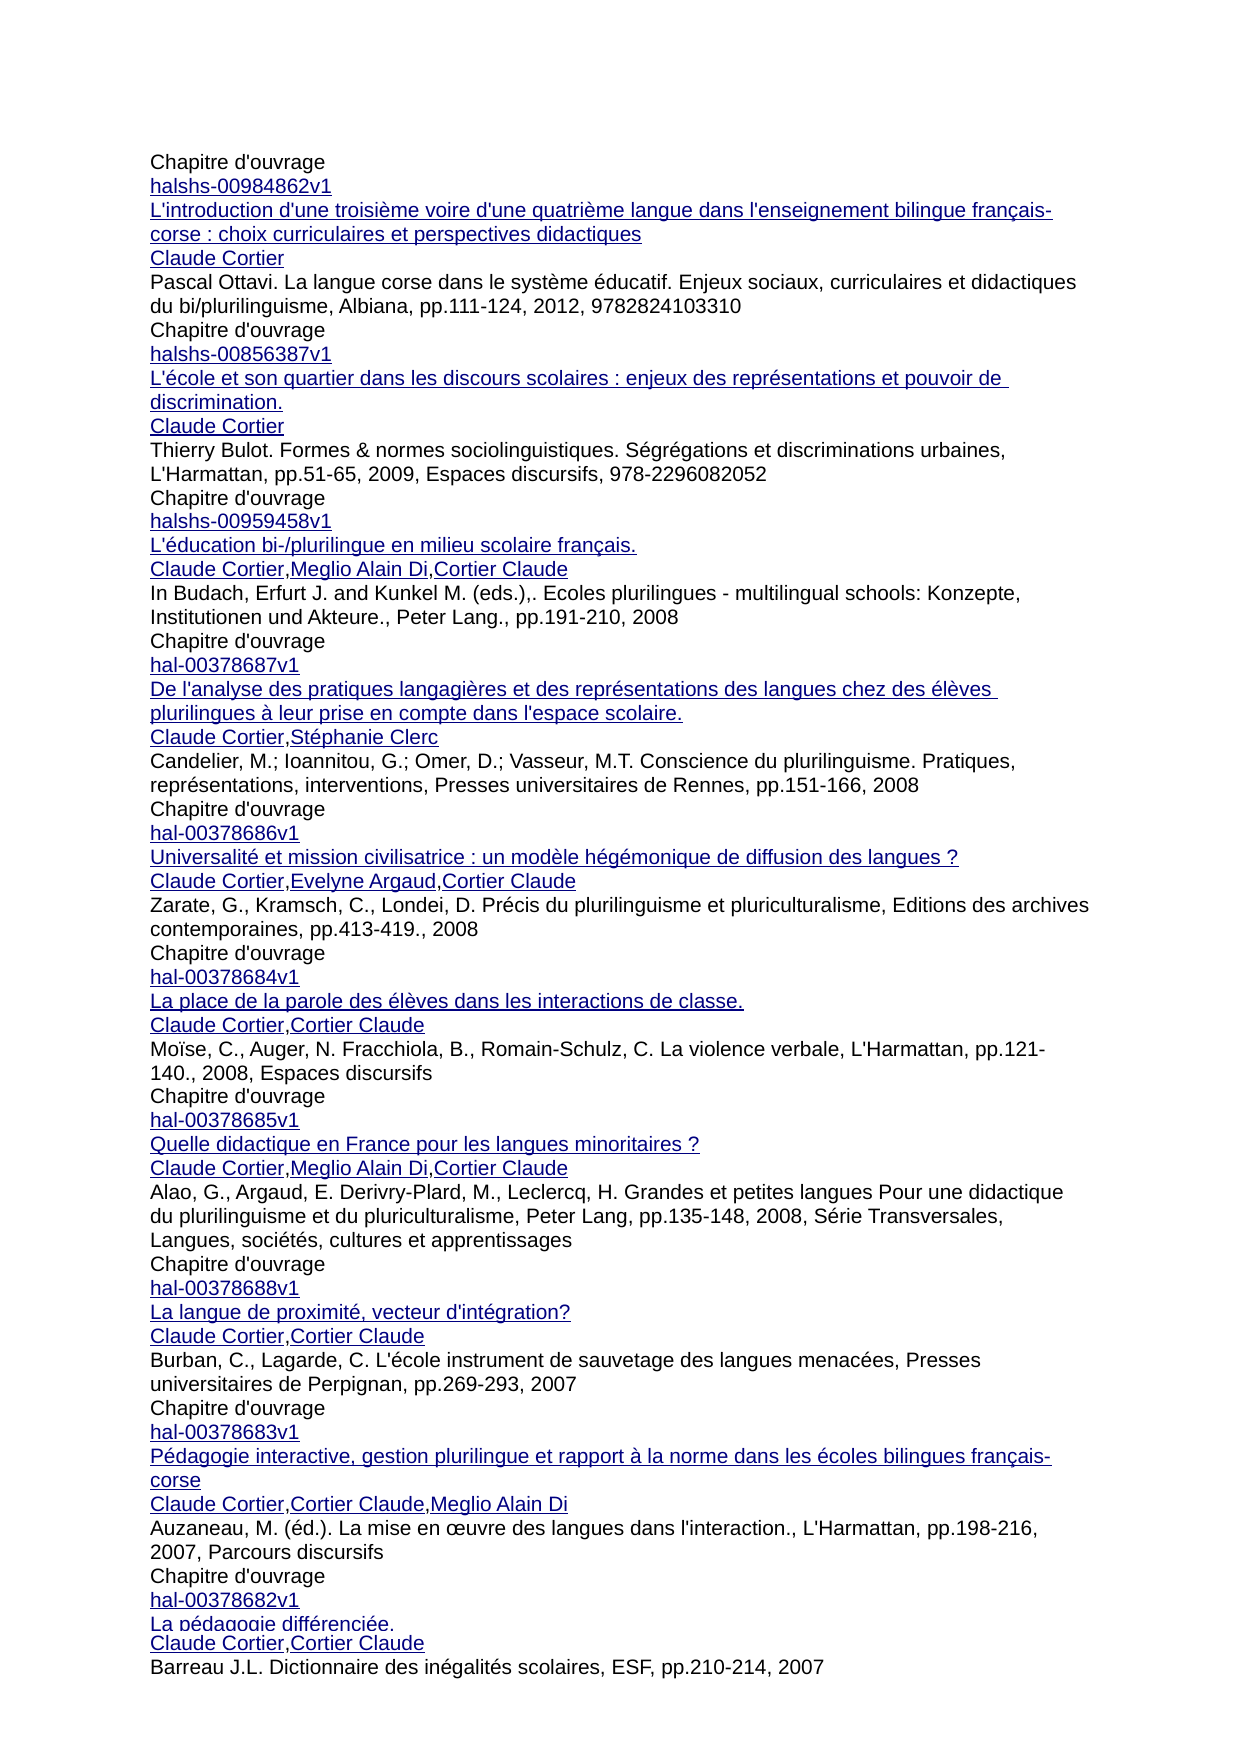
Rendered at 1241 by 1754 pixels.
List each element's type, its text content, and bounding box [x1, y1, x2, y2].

table_cell L'introduction d'une troisième voire d'une quatrième langue dans l'enseignement bilingue français-corse : choix curriculaires et perspectives didactiques Claude Cortier Pascal Ottavi. La langue corse dans le système éducatif. Enjeux sociaux, curriculaires et didactiques du bi/plurilinguisme, Albiana, pp.111-124, 2012, 9782824103310 Chapitre d'ouvrage halshs-00856387v1 [150, 198, 1090, 366]
table_cell De l'analyse des pratiques langagières et des représentations des langues chez des élèves plurilingues à leur prise en compte dans l'espace scolaire. Claude Cortier,Stéphanie Clerc Candelier, M.; Ioannitou, G.; Omer, D.; Vasseur, M.T. Conscience du plurilinguisme. Pratiques, représentations, interventions, Presses universitaires de Rennes, pp.151-166, 2008 Chapitre d'ouvrage hal-00378686v1 [150, 677, 1090, 845]
table_cell Pédagogie interactive, gestion plurilingue et rapport à la norme dans les écoles bilingues français-corse Claude Cortier,Cortier Claude,Meglio Alain Di Auzaneau, M. (éd.). La mise en œuvre des langues dans l'interaction., L'Harmattan, pp.198-216, 2007, Parcours discursifs Chapitre d'ouvrage hal-00378682v1 [150, 1444, 1090, 1611]
table_cell L'école et son quartier dans les discours scolaires : enjeux des représentations et pouvoir de discrimination. Claude Cortier Thierry Bulot. Formes & normes sociolinguistiques. Ségrégations et discriminations urbaines, L'Harmattan, pp.51-65, 2009, Espaces discursifs, 978-2296082052 Chapitre d'ouvrage halshs-00959458v1 [150, 366, 1090, 533]
table_cell Chapitre d'ouvrage halshs-00984862v1 [150, 150, 1090, 198]
table_cell L'éducation bi-/plurilingue en milieu scolaire français. Claude Cortier,Meglio Alain Di,Cortier Claude In Budach, Erfurt J. and Kunkel M. (eds.),. Ecoles plurilingues - multilingual schools: Konzepte, Institutionen und Akteure., Peter Lang., pp.191-210, 2008 Chapitre d'ouvrage hal-00378687v1 [150, 533, 1090, 677]
table_cell La pédagogie différenciée. Claude Cortier,Cortier Claude Barreau J.L. Dictionnaire des inégalités scolaires, ESF, pp.210-214, 2007 [150, 1611, 1090, 1679]
table_cell Quelle didactique en France pour les langues minoritaires ? Claude Cortier,Meglio Alain Di,Cortier Claude Alao, G., Argaud, E. Derivry-Plard, M., Leclercq, H. Grandes et petites langues Pour une didactique du plurilinguisme et du pluriculturalisme, Peter Lang, pp.135-148, 2008, Série Transversales, Langues, sociétés, cultures et apprentissages Chapitre d'ouvrage hal-00378688v1 [150, 1132, 1090, 1300]
table_cell La langue de proximité, vecteur d'intégration? Claude Cortier,Cortier Claude Burban, C., Lagarde, C. L'école instrument de sauvetage des langues menacées, Presses universitaires de Perpignan, pp.269-293, 2007 Chapitre d'ouvrage hal-00378683v1 [150, 1300, 1090, 1444]
table_cell La place de la parole des élèves dans les interactions de classe. Claude Cortier,Cortier Claude Moïse, C., Auger, N. Fracchiola, B., Romain-Schulz, C. La violence verbale, L'Harmattan, pp.121-140., 2008, Espaces discursifs Chapitre d'ouvrage hal-00378685v1 [150, 989, 1090, 1132]
table_cell Universalité et mission civilisatrice : un modèle hégémonique de diffusion des langues ? Claude Cortier,Evelyne Argaud,Cortier Claude Zarate, G., Kramsch, C., Londei, D. Précis du plurilinguisme et pluriculturalisme, Editions des archives contemporaines, pp.413-419., 2008 Chapitre d'ouvrage hal-00378684v1 [150, 845, 1090, 988]
